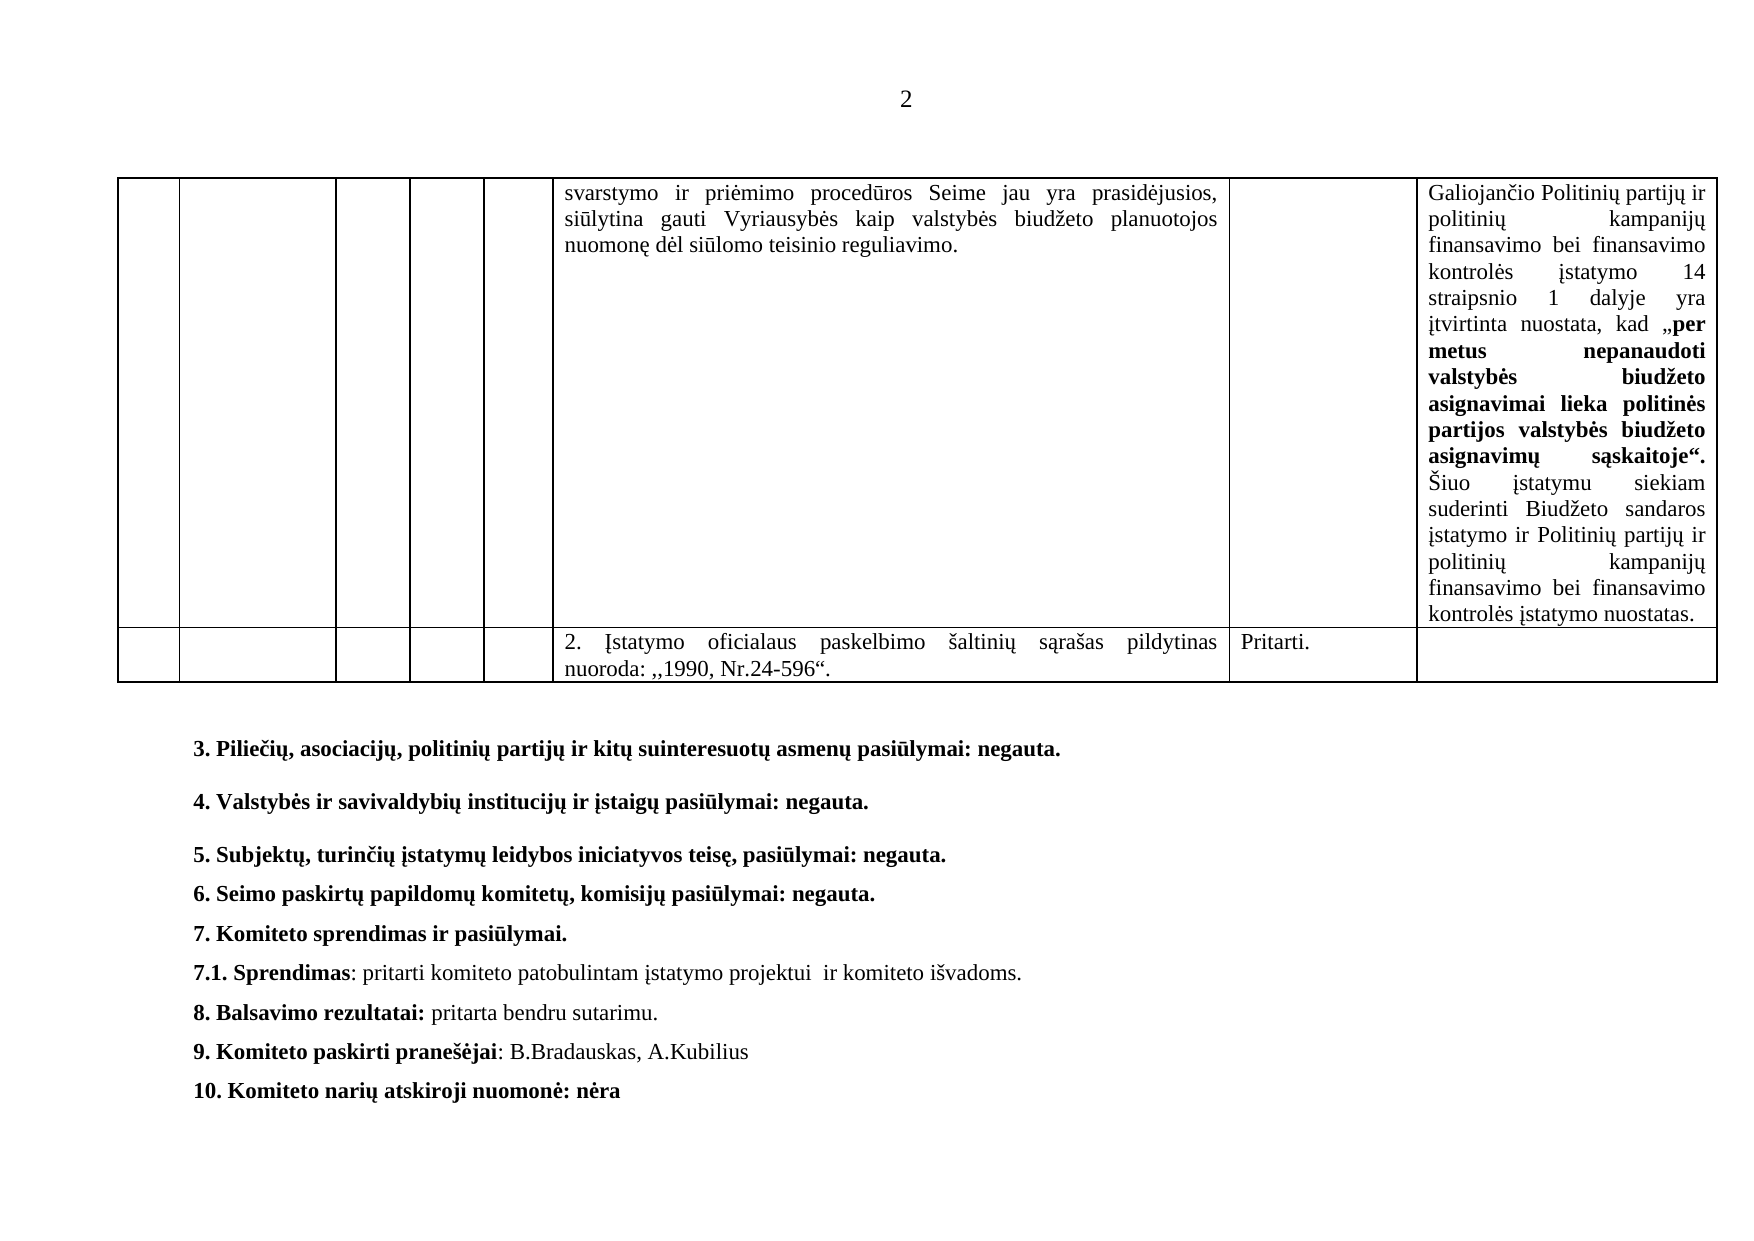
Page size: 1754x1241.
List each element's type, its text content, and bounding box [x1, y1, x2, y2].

table_cell [411, 628, 483, 681]
text 6. Seimo paskirtų papildomų komitetų, komisijų pasiūlymai: negauta. [118, 880, 1694, 907]
table_cell [337, 628, 409, 681]
text 9. Komiteto paskirti pranešėjai: B.Bradauskas, A.Kubilius [118, 1038, 1694, 1064]
table_cell 2. Įstatymo oficialaus paskelbimo šaltinių sąrašas pildytinas nuoroda: ,,1990, Nr.24-596“. [554, 628, 1229, 681]
text 3. Piliečių, asociacijų, politinių partijų ir kitų suinteresuotų asmenų pasiūlymai: negauta. [118, 735, 1694, 762]
text 4. Valstybės ir savivaldybių institucijų ir įstaigų pasiūlymai: negauta. [118, 788, 1694, 814]
table_cell [119, 628, 179, 681]
text 5. Subjektų, turinčių įstatymų leidybos iniciatyvos teisę, pasiūlymai: negauta. [118, 841, 1694, 867]
table_cell [1418, 628, 1716, 681]
table_cell Pritarti. [1230, 628, 1416, 681]
table_cell [119, 179, 179, 627]
text 10. Komiteto narių atskiroji nuomonė: nėra [118, 1078, 1694, 1104]
text 7.1. Sprendimas: pritarti komiteto patobulintam įstatymo projektui ir komiteto išvadoms. [118, 959, 1694, 986]
table_cell [180, 628, 335, 681]
text 7. Komiteto sprendimas ir pasiūlymai. [193, 920, 1694, 946]
table_cell [180, 179, 335, 627]
table_cell svarstymo ir priėmimo procedūros Seime jau yra prasidėjusios, siūlytina gauti Vyriausybės kaip valstybės biudžeto planuotojos nuomonę dėl siūlomo teisinio reguliavimo. [554, 179, 1229, 627]
table_cell [411, 179, 483, 627]
table_cell [1230, 179, 1416, 627]
table_cell [337, 179, 409, 627]
text 8. Balsavimo rezultatai: pritarta bendru sutarimu. [118, 999, 1694, 1025]
table_cell [485, 179, 552, 627]
table_cell Galiojančio Politinių partijų ir politinių kampanijų finansavimo bei finansavimo kontrolės įstatymo 14 straipsnio 1 dalyje yra įtvirtinta nuostata, kad „per metus nepanaudoti valstybės biudžeto asignavimai lieka politinės partijos valstybės biudžeto asignavimų sąskaitoje“. Šiuo įstatymu siekiam suderinti Biudžeto sandaros įstatymo ir Politinių partijų ir politinių kampanijų finansavimo bei finansavimo kontrolės įstatymo nuostatas. [1418, 179, 1716, 627]
table_cell [485, 628, 552, 681]
